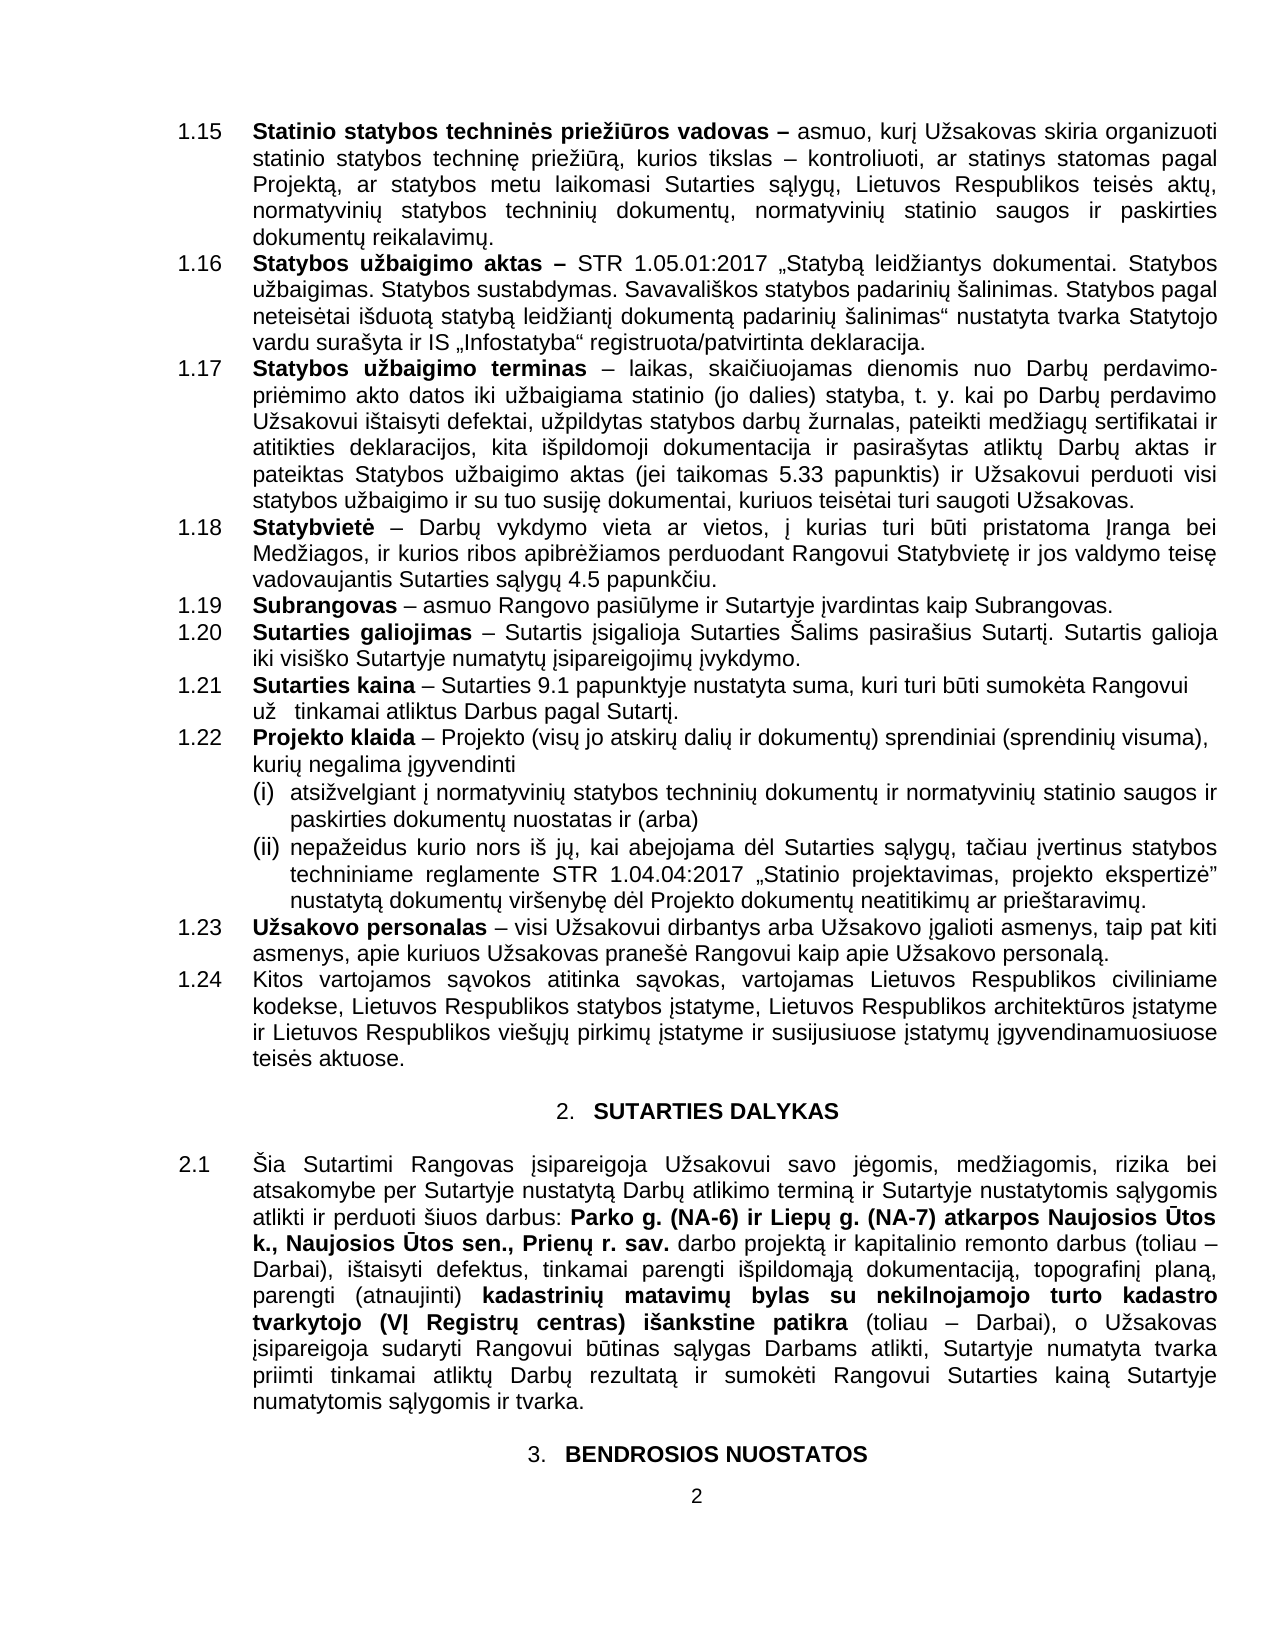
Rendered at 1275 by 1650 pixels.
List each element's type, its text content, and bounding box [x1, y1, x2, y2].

list Užsakovo personalas – visi Užsakovui dirbantys arba Užsakovo įgalioti asmenys, taip pat kiti asmenys, apie kuriuos Užsakovas pranešė Rangovui kaip apie Užsakovo personalą. [177, 913, 1218, 966]
list Šia Sutartimi Rangovas įsipareigoja Užsakovui savo jėgomis, medžiagomis, rizika bei atsakomybe per Sutartyje nustatytą Darbų atlikimo terminą ir Sutartyje nustatytomis sąlygomis atlikti ir perduoti šiuos darbus: Parko g. (NA-6) ir Liepų g. (NA-7) atkarpos Naujosios Ūtos k., Naujosios Ūtos sen., Prienų r. sav. darbo projektą ir kapitalinio remonto darbus (toliau – Darbai), ištaisyti defektus, tinkamai parengti išpildomąją dokumentaciją, topografinį planą, parengti (atnaujinti) kadastrinių matavimų bylas su nekilnojamojo turto kadastro tvarkytojo (VĮ Registrų centras) išankstine patikra (toliau – Darbai), o Užsakovas įsipareigoja sudaryti Rangovui būtinas sąlygas Darbams atlikti, Sutartyje numatyta tvarka priimti tinkamai atliktų Darbų rezultatą ir sumokėti Rangovui Sutarties kainą Sutartyje numatytomis sąlygomis ir tvarka. [178, 1151, 1218, 1414]
list Sutarties galiojimas – Sutartis įsigalioja Sutarties Šalims pasirašius Sutartį. Sutartis galioja iki visiško Sutartyje numatytų įsipareigojimų įvykdymo. [177, 619, 1218, 672]
list Statybvietė – Darbų vykdymo vieta ar vietos, į kurias turi būti pristatoma Įranga bei Medžiagos, ir kurios ribos apibrėžiamos perduodant Rangovui Statybvietę ir jos valdymo teisę vadovaujantis Sutarties sąlygų 4.5 papunkčiu. [177, 513, 1218, 592]
list Statinio statybos techninės priežiūros vadovas – asmuo, kurį Užsakovas skiria organizuoti statinio statybos techninę priežiūrą, kurios tikslas – kontroliuoti, ar statinys statomas pagal Projektą, ar statybos metu laikomasi Sutarties sąlygų, Lietuvos Respublikos teisės aktų, normatyvinių statybos techninių dokumentų, normatyvinių statinio saugos ir paskirties dokumentų reikalavimų. [177, 118, 1218, 250]
list nepažeidus kurio nors iš jų, kai abejojama dėl Sutarties sąlygų, tačiau įvertinus statybos techniniame reglamente STR 1.04.04:2017 „Statinio projektavimas, projekto ekspertizė” nustatytą dokumentų viršenybę dėl Projekto dokumentų neatitikimų ar prieštaravimų. [252, 832, 1218, 913]
list Kitos vartojamos sąvokos atitinka sąvokas, vartojamas Lietuvos Respublikos civiliniame kodekse, Lietuvos Respublikos statybos įstatyme, Lietuvos Respublikos architektūros įstatyme ir Lietuvos Respublikos viešųjų pirkimų įstatyme ir susijusiuose įstatymų įgyvendinamuosiuose teisės aktuose. [177, 966, 1218, 1072]
list Projekto klaida – Projekto (visų jo atskirų dalių ir dokumentų) sprendiniai (sprendinių visuma), kurių negalima įgyvendinti [177, 724, 1218, 777]
list Statybos užbaigimo terminas – laikas, skaičiuojamas dienomis nuo Darbų perdavimo-priėmimo akto datos iki užbaigiama statinio (jo dalies) statyba, t. y. kai po Darbų perdavimo Užsakovui ištaisyti defektai, užpildytas statybos darbų žurnalas, pateikti medžiagų sertifikatai ir atitikties deklaracijos, kita išpildomoji dokumentacija ir pasirašytas atliktų Darbų aktas ir pateiktas Statybos užbaigimo aktas (jei taikomas 5.33 papunktis) ir Užsakovui perduoti visi statybos užbaigimo ir su tuo susiję dokumentai, kuriuos teisėtai turi saugoti Užsakovas. [177, 355, 1218, 513]
list Statybos užbaigimo aktas – STR 1.05.01:2017 „Statybą leidžiantys dokumentai. Statybos užbaigimas. Statybos sustabdymas. Savavališkos statybos padarinių šalinimas. Statybos pagal neteisėtai išduotą statybą leidžiantį dokumentą padarinių šalinimas“ nustatyta tvarka Statytojo vardu surašyta ir IS „Infostatyba“ registruota/patvirtinta deklaracija. [177, 250, 1218, 355]
list atsižvelgiant į normatyvinių statybos techninių dokumentų ir normatyvinių statinio saugos ir paskirties dokumentų nuostatas ir (arba) [252, 777, 1218, 832]
list Sutarties kaina – Sutarties 9.1 papunktyje nustatyta suma, kuri turi būti sumokėta Rangovui už tinkamai atliktus Darbus pagal Sutartį. [177, 672, 1218, 724]
list BENDROSIOS NUOSTATOS [177, 1441, 1218, 1467]
list Subrangovas – asmuo Rangovo pasiūlyme ir Sutartyje įvardintas kaip Subrangovas. [177, 592, 1218, 619]
list SUTARTIES DALYKAS [177, 1098, 1218, 1124]
